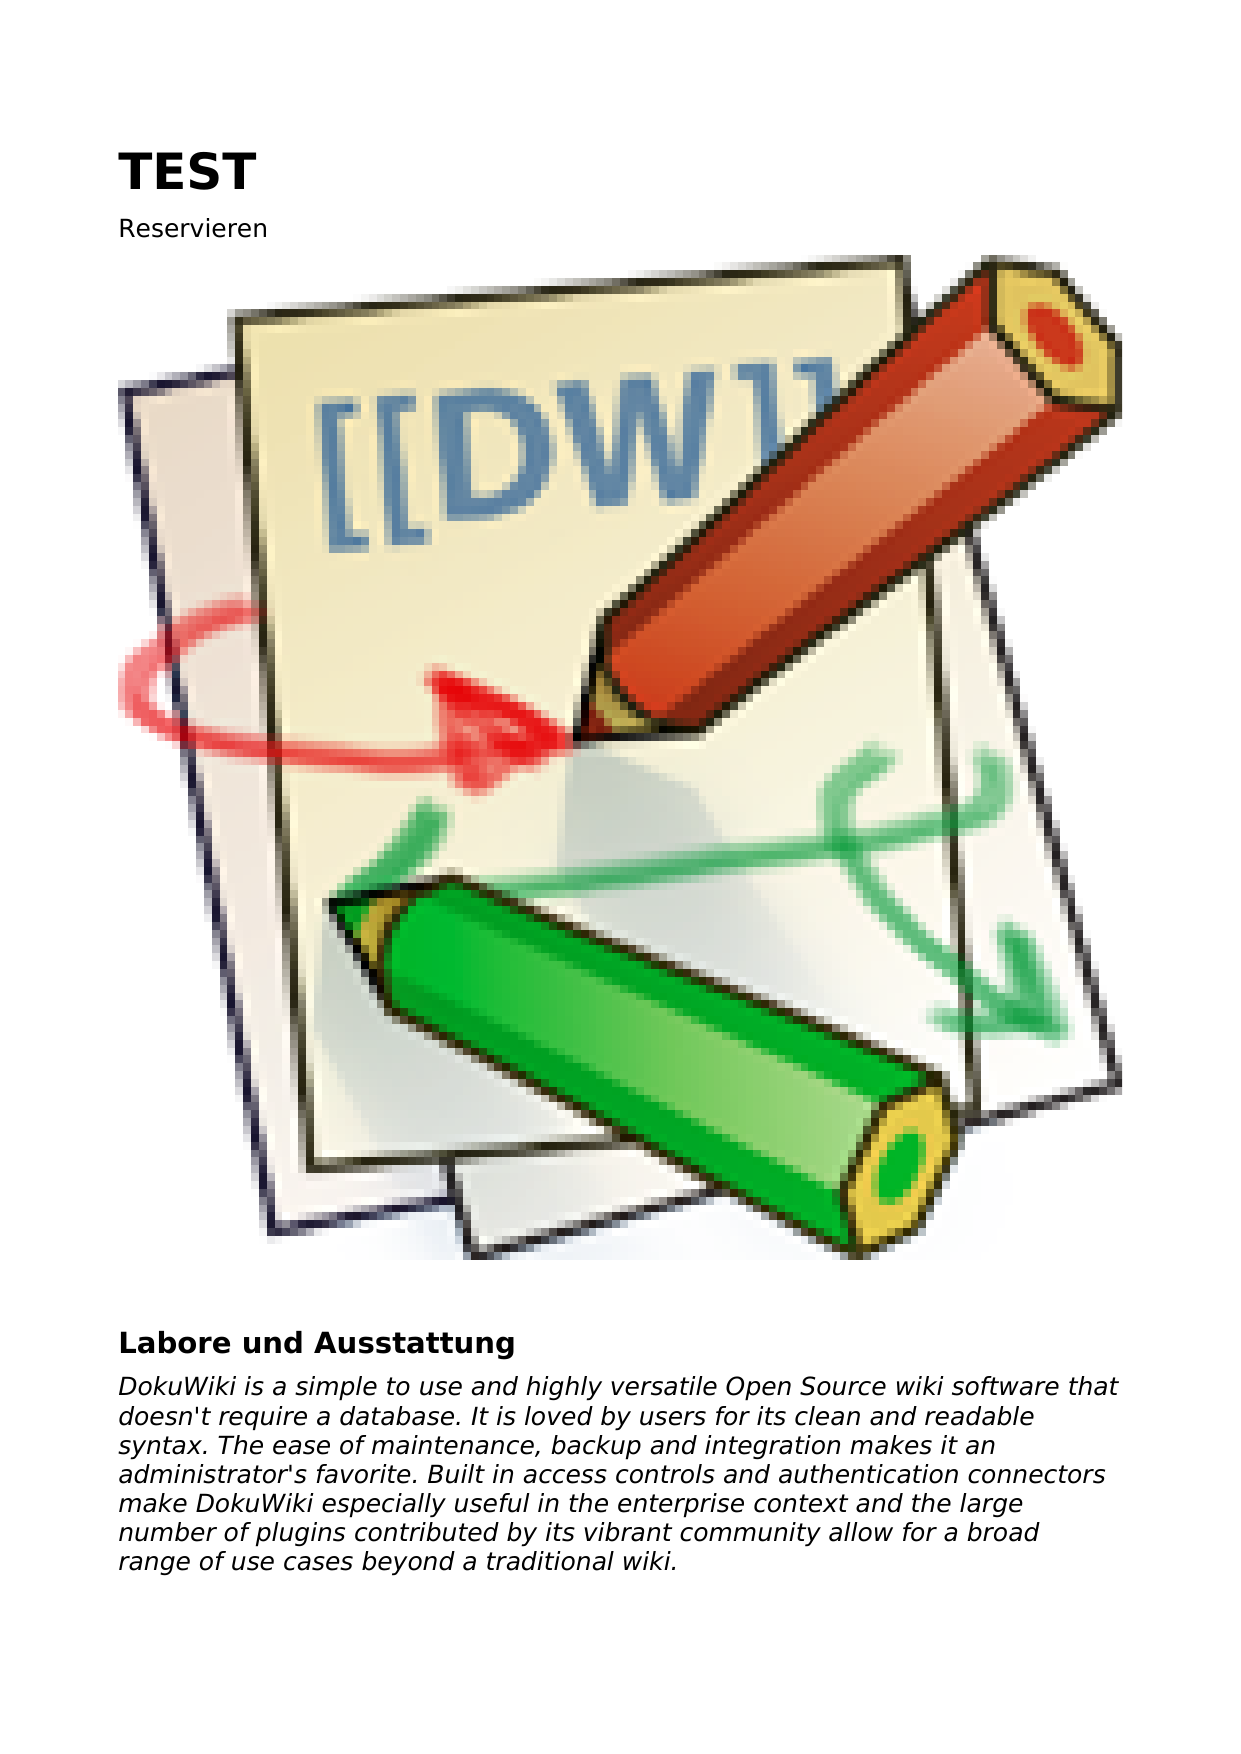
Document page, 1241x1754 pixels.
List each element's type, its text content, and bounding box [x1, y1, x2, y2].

subtitle TEST [118, 143, 1122, 201]
text Reservieren [118, 214, 1122, 243]
text DokuWiki is a simple to use and highly versatile Open Source wiki software that doesn't require a database. It is loved by users for its clean and readable syntax. The ease of maintenance, backup and integration makes it an administrator's favorite. Built in access controls and authentication connectors make DokuWiki especially useful in the enterprise context and the large number of plugins contributed by its vibrant community allow for a broad range of use cases beyond a traditional wiki. [118, 1373, 1122, 1577]
picture [118, 255, 1123, 1260]
subtitle Labore und Ausstattung [118, 1326, 1122, 1360]
